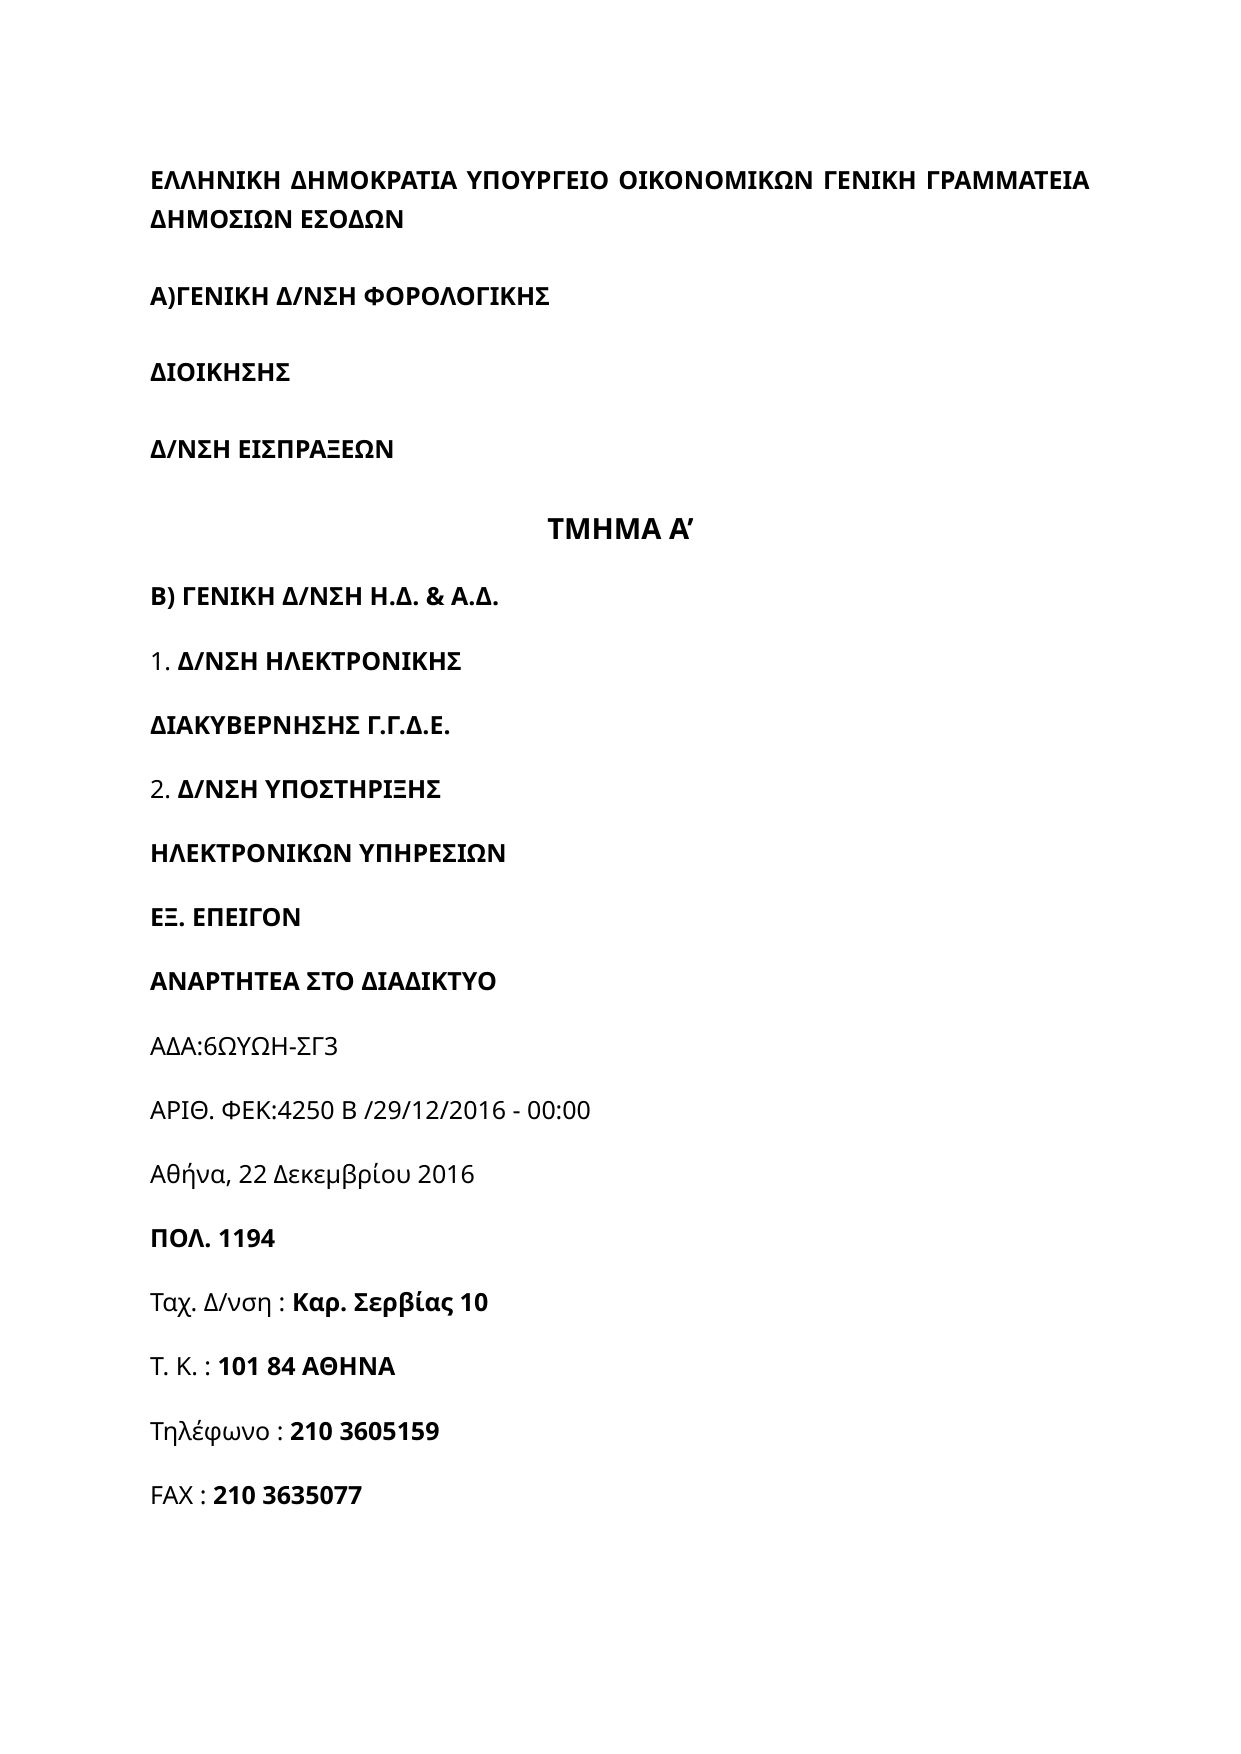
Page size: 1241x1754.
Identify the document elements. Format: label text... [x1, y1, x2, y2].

text ΑΝΑΡΤΗΤΕΑ ΣΤΟ ΔΙΑΔΙΚΤΥΟ [150, 964, 1090, 998]
title Α)ΓΕΝΙΚΗ Δ/ΝΣΗ ΦΟΡΟΛΟΓΙΚΗΣ [150, 278, 1090, 312]
text Τηλέφωνο : 210 3605159 [150, 1413, 1090, 1447]
text 1. Δ/ΝΣΗ ΗΛΕΚΤΡΟΝΙΚΗΣ [150, 643, 1090, 677]
text ΑΔΑ:6ΩΥΩΗ-ΣΓ3 [150, 1028, 1090, 1062]
text Αθήνα, 22 Δεκεμβρίου 2016 [150, 1156, 1090, 1191]
text Ταχ. Δ/νση : Καρ. Σερβίας 10 [150, 1285, 1090, 1319]
title ΔΙΟΙΚΗΣΗΣ [150, 355, 1090, 389]
title ΕΛΛΗΝΙΚΗ ΔΗΜΟΚΡΑΤΙΑ ΥΠΟΥΡΓΕΙΟ ΟΙΚΟΝΟΜΙΚΩΝ ΓΕΝΙΚΗ ΓΡΑΜΜΑΤΕΙΑ ΔΗΜΟΣΙΩΝ ΕΣΟΔΩΝ [150, 162, 1090, 236]
text ΕΞ. ΕΠΕΙΓΟΝ [150, 900, 1090, 934]
text ΑΡΙΘ. ΦΕΚ:4250 Β /29/12/2016 - 00:00 [150, 1092, 1090, 1126]
text Β) ΓΕΝΙΚΗ Δ/ΝΣΗ Η.Δ. & Α.Δ. [150, 579, 1090, 613]
text ΗΛΕΚΤΡΟΝΙΚΩΝ ΥΠΗΡΕΣΙΩΝ [150, 836, 1090, 870]
text 2. Δ/ΝΣΗ ΥΠΟΣΤΗΡΙΞΗΣ [150, 771, 1090, 806]
title Δ/ΝΣΗ ΕΙΣΠΡΑΞΕΩΝ [150, 432, 1090, 466]
text ΠΟΛ. 1194 [150, 1221, 1090, 1255]
subtitle ΤΜΗΜΑ Α’ [150, 508, 1090, 548]
text FAX : 210 3635077 [150, 1477, 1090, 1511]
text ΔΙΑΚΥΒΕΡΝΗΣΗΣ Γ.Γ.Δ.Ε. [150, 707, 1090, 741]
text Τ. Κ. : 101 84 ΑΘΗΝΑ [150, 1349, 1090, 1383]
